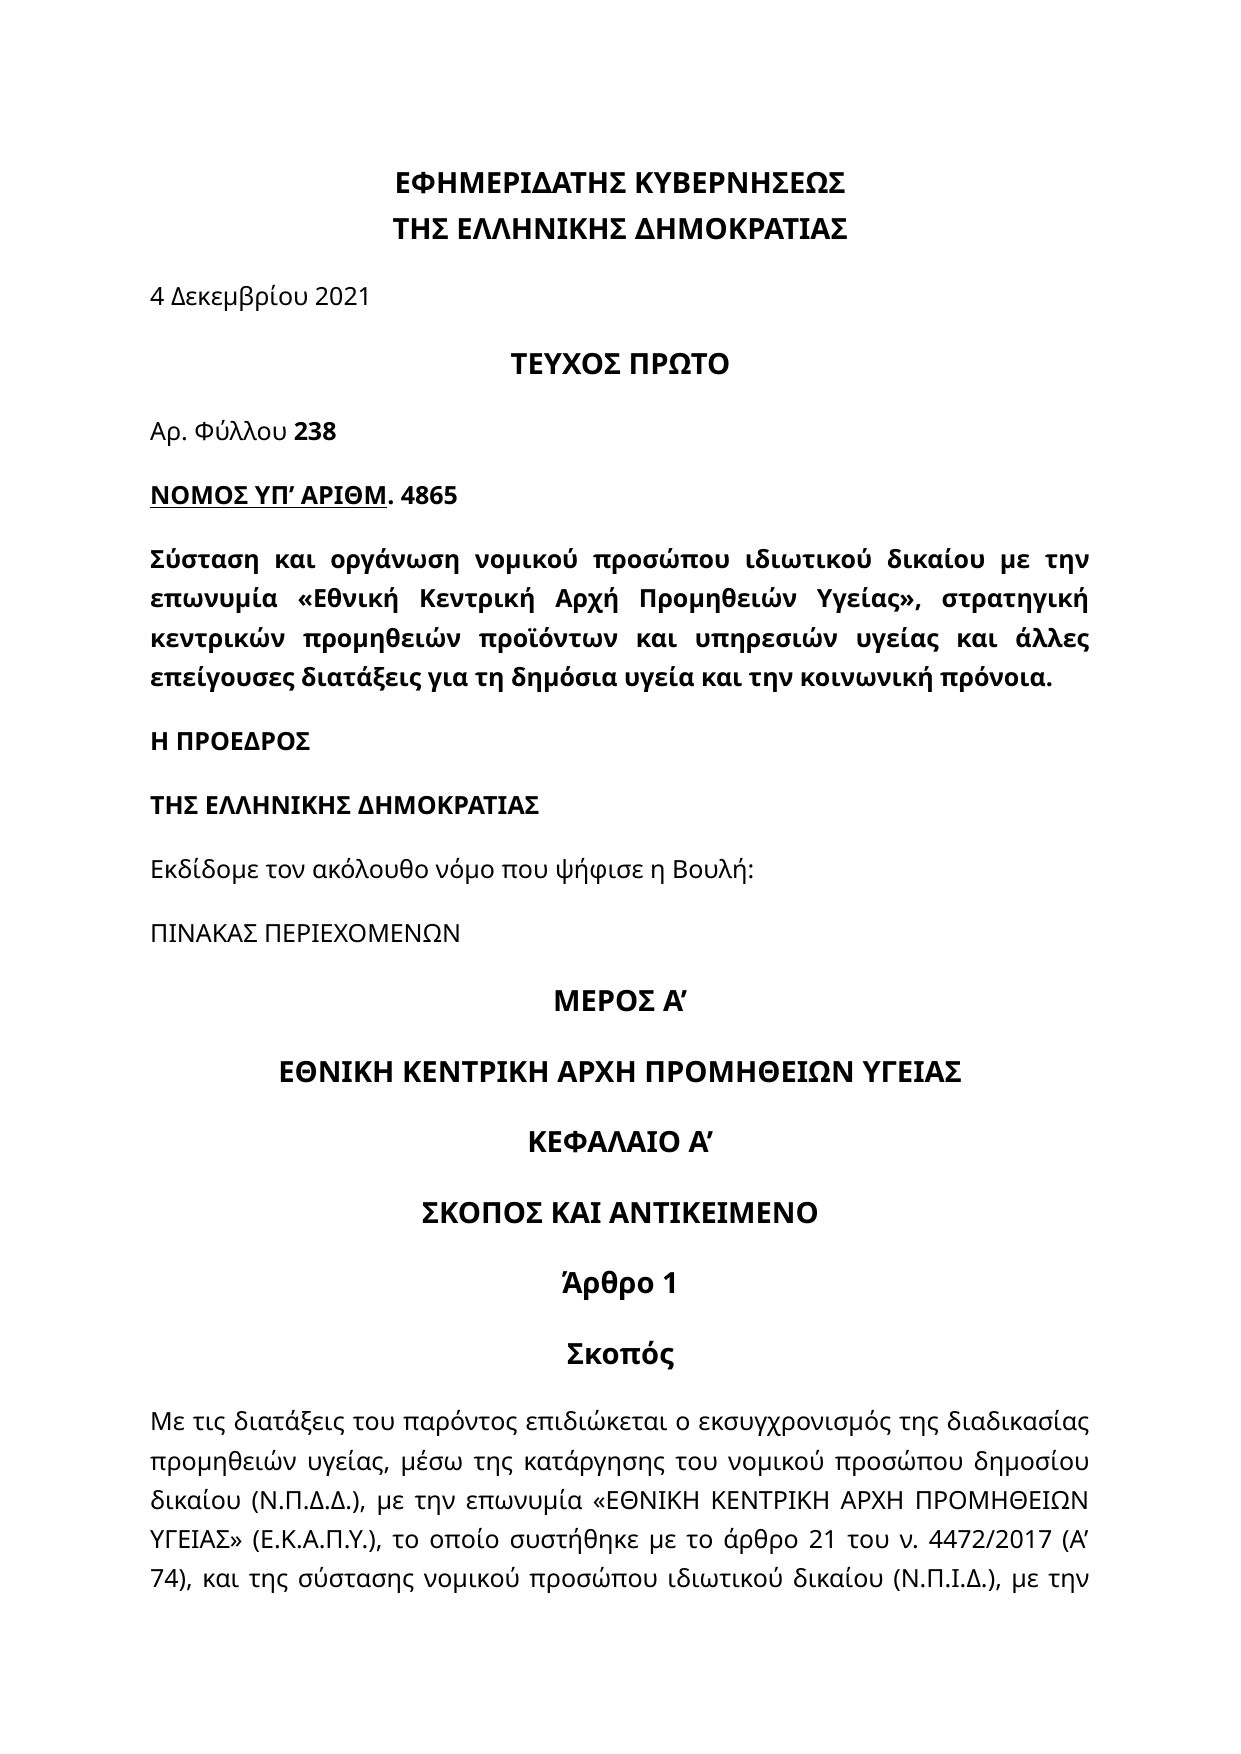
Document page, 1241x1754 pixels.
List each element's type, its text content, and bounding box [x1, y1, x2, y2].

text 4 Δεκεμβρίου 2021 [150, 279, 1090, 313]
text ΝΟΜΟΣ ΥΠ’ ΑΡΙΘΜ. 4865 [150, 478, 1090, 512]
subtitle ΜΕΡΟΣ Α’ [150, 980, 1090, 1020]
subtitle Άρθρο 1 [150, 1263, 1090, 1302]
text ΕΦΗΜΕΡΙ∆ΑΤΗΣ ΚΥΒΕΡΝΗΣΕΩΣ ΤΗΣ ΕΛΛΗΝΙΚΗΣ ∆ΗΜΟΚΡΑΤΙΑΣ [150, 162, 1090, 248]
text ΤΕΥΧΟΣ ΠΡΩΤΟ [150, 343, 1090, 383]
text ΤΗΣ ΕΛΛΗΝΙΚΗΣ ΔΗΜΟΚΡΑΤΙΑΣ [150, 788, 1090, 822]
text Με τις διατάξεις του παρόντος επιδιώκεται ο εκσυγχρονισμός της διαδικασίας προμηθειών υγείας, μέσω της κατάργησης του νομικού προσώπου δημοσίου δικαίου (Ν.Π.Δ.Δ.), με την επωνυμία «ΕΘΝΙΚΗ ΚΕΝΤΡΙΚΗ ΑΡΧΗ ΠΡΟΜΗΘΕΙΩΝ ΥΓΕΙΑΣ» (Ε.Κ.Α.Π.Υ.), το οποίο συστήθηκε με το άρθρο 21 του ν. 4472/2017 (Α’ 74), και της σύστασης νομικού προσώπου ιδιωτικού δικαίου (Ν.Π.Ι.Δ.), με την [150, 1404, 1090, 1595]
text Η ΠΡΟΕΔΡΟΣ [150, 723, 1090, 758]
text Αρ. Φύλλου 238 [150, 413, 1090, 448]
text Εκδίδομε τον ακόλουθο νόμο που ψήφισε η Βουλή: [150, 852, 1090, 886]
subtitle Σκοπός [150, 1333, 1090, 1373]
subtitle ΕΘΝΙΚΗ ΚΕΝΤΡΙΚΗ ΑΡΧΗ ΠΡΟΜΗΘΕΙΩΝ ΥΓΕΙΑΣ [150, 1051, 1090, 1091]
subtitle ΣΚΟΠΟΣ ΚΑΙ ΑΝΤΙΚΕΙΜΕΝΟ [150, 1192, 1090, 1232]
subtitle ΚΕΦΑΛΑΙΟ Α’ [150, 1121, 1090, 1161]
text Σύσταση και οργάνωση νομικού προσώπου ιδιωτικού δικαίου με την επωνυμία «Εθνική Κεντρική Αρχή Προμηθειών Υγείας», στρατηγική κεντρικών προμηθειών προϊόντων και υπηρεσιών υγείας και άλλες επείγουσες διατάξεις για τη δημόσια υγεία και την κοινωνική πρόνοια. [150, 542, 1090, 693]
text ΠΙΝΑΚΑΣ ΠΕΡΙΕΧΟΜΕΝΩΝ [150, 916, 1090, 950]
